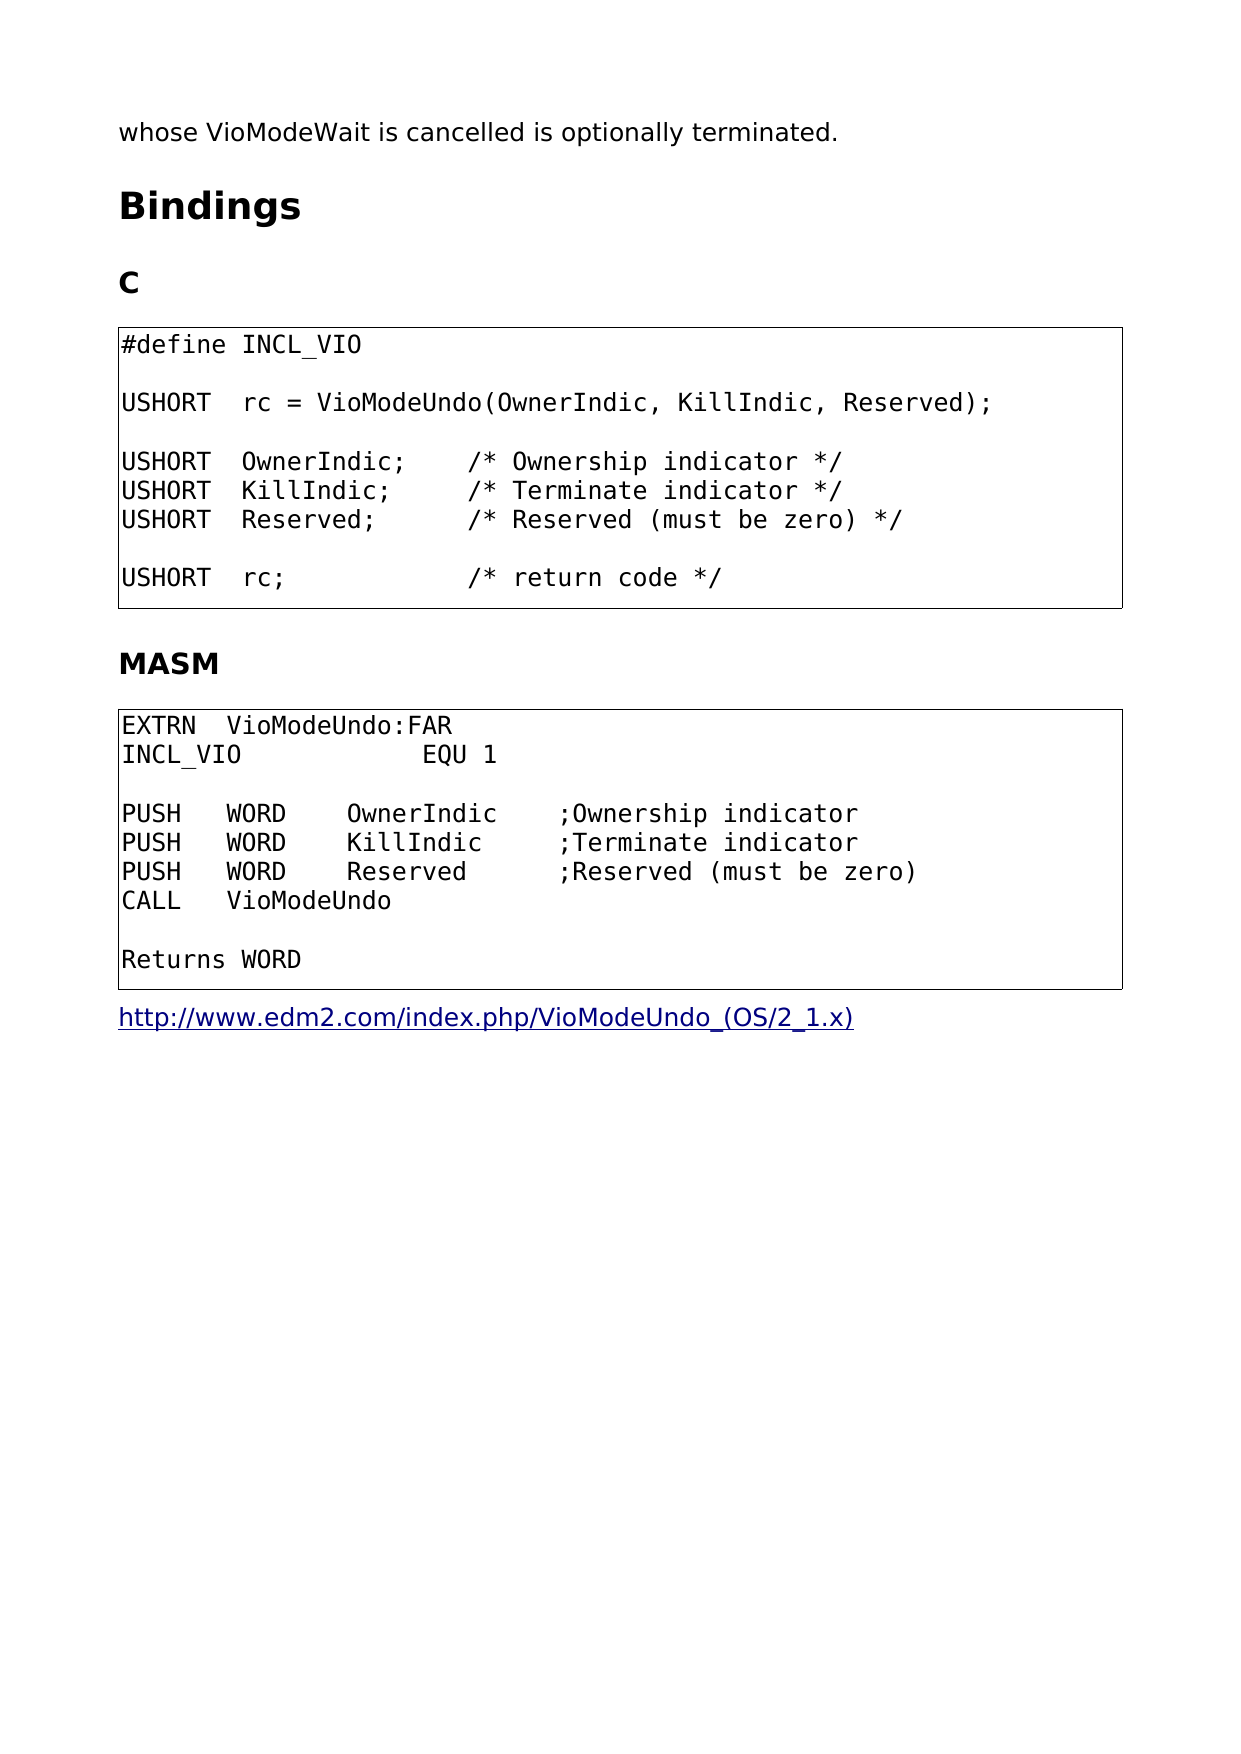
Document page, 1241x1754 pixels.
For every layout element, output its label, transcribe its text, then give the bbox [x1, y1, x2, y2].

subtitle Bindings [118, 185, 1122, 228]
text http://www.edm2.com/index.php/VioModeUndo_(OS/2_1.x) [118, 1004, 1122, 1033]
subtitle C [118, 266, 1122, 300]
table_header #define INCL_VIO USHORT rc = VioModeUndo(OwnerIndic, KillIndic, Reserved); USHORT OwnerIndic; /* Ownership indicator */ USHORT KillIndic; /* Terminate indicator */ USHORT Reserved; /* Reserved (must be zero) */ USHORT rc; /* return code */ [119, 328, 1122, 607]
subtitle MASM [118, 647, 1122, 681]
table_header EXTRN VioModeUndo:FAR INCL_VIO EQU 1 PUSH WORD OwnerIndic ;Ownership indicator PUSH WORD KillIndic ;Terminate indicator PUSH WORD Reserved ;Reserved (must be zero) CALL VioModeUndo Returns WORD [119, 710, 1122, 989]
text whose VioModeWait is cancelled is optionally terminated. [118, 118, 1122, 147]
